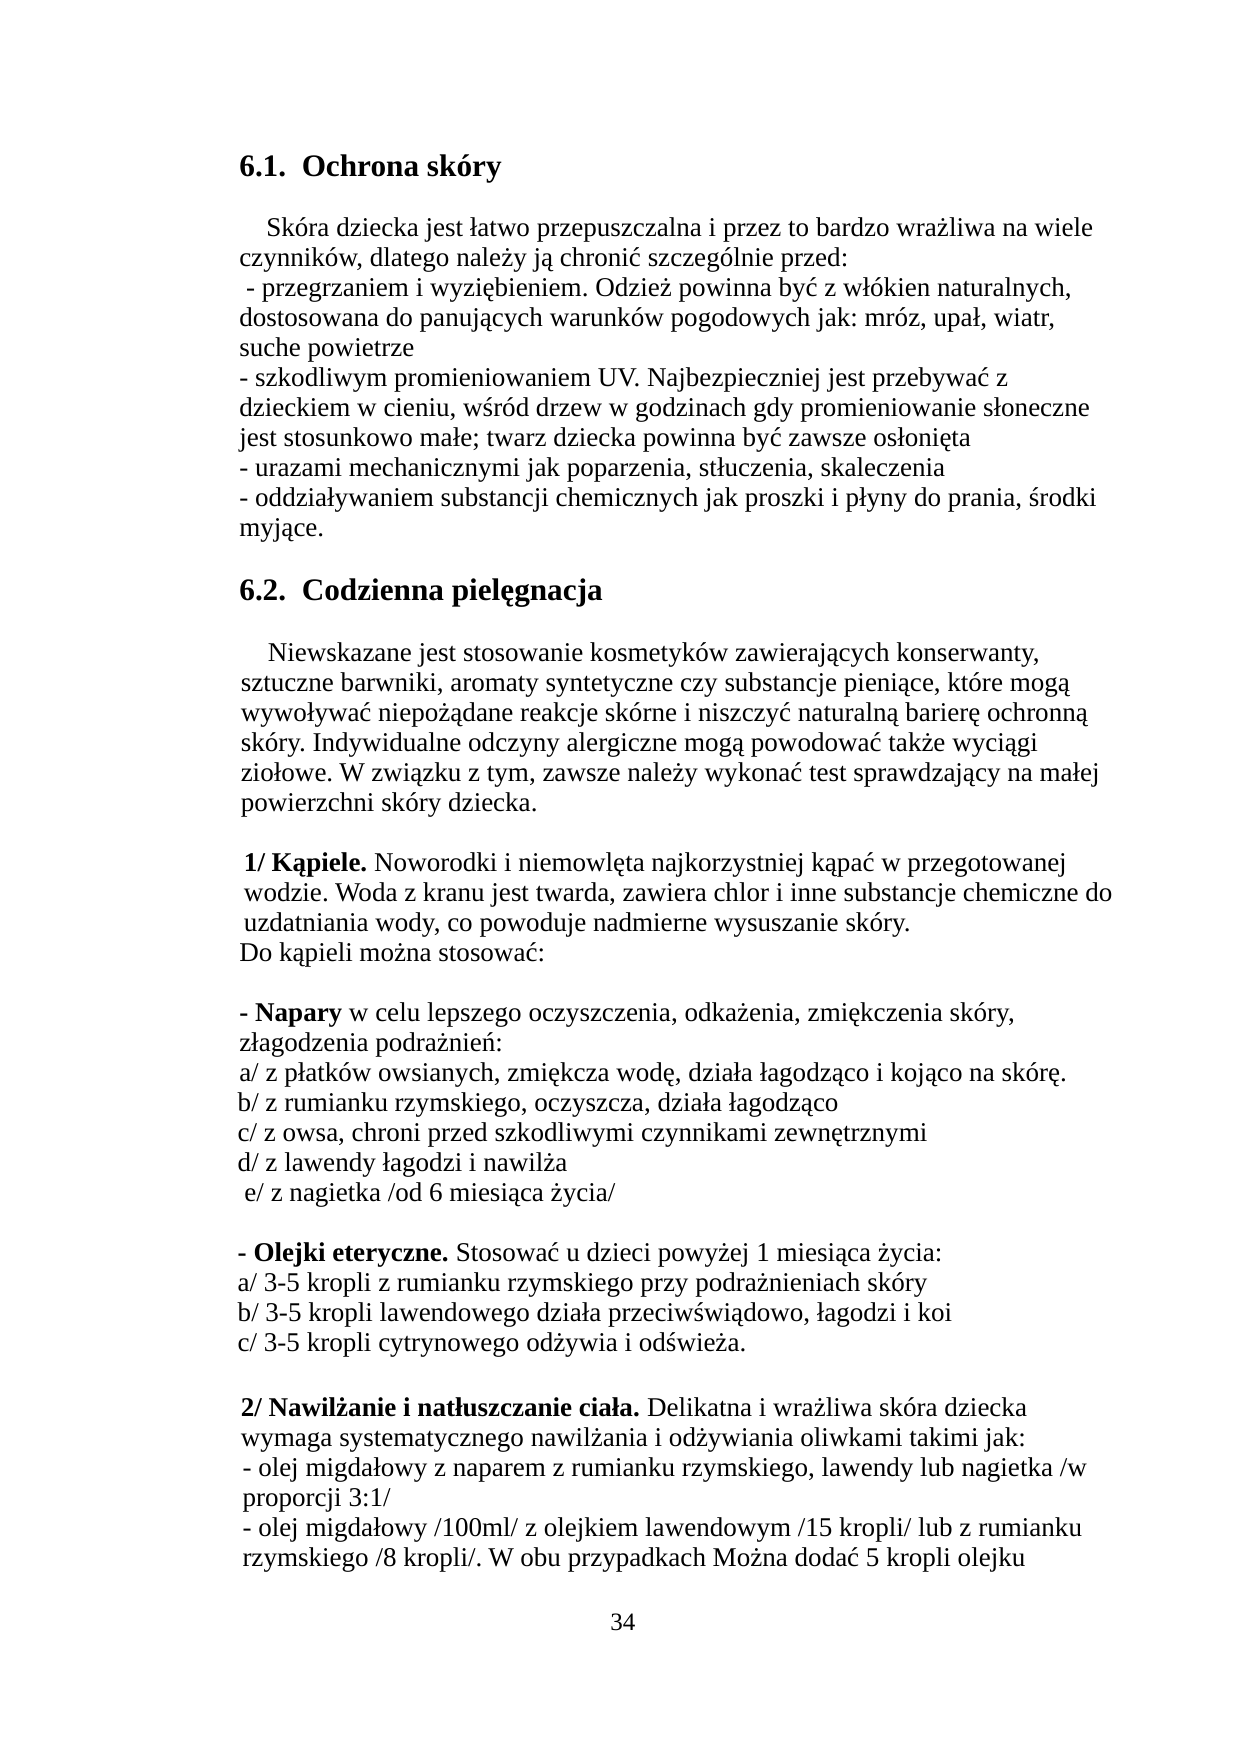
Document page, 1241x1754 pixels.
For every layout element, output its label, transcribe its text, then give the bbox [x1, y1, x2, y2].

list d/ z lawendy łagodzi i nawilża [237, 1147, 1122, 1177]
list - urazami mechanicznymi jak poparzenia, stłuczenia, skaleczenia [239, 453, 1122, 483]
list - przegrzaniem i wyziębieniem. Odzież powinna być z włókien naturalnych, dostosowana do panujących warunków pogodowych jak: mróz, upał, wiatr, suche powietrze [239, 273, 1122, 363]
list - szkodliwym promieniowaniem UV. Najbezpieczniej jest przebywać z dzieckiem w cieniu, wśród drzew w godzinach gdy promieniowanie słoneczne jest stosunkowo małe; twarz dziecka powinna być zawsze osłonięta [239, 363, 1122, 453]
text Niewskazane jest stosowanie kosmetyków zawierających konserwanty, sztuczne barwniki, aromaty syntetyczne czy substancje pieniące, które mogą wywoływać niepożądane reakcje skórne i niszczyć naturalną barierę ochronną skóry. Indywidualne odczyny alergiczne mogą powodować także wyciągi ziołowe. W związku z tym, zawsze należy wykonać test sprawdzający na małej powierzchni skóry dziecka. [241, 637, 1122, 817]
list a/ 3-5 kropli z rumianku rzymskiego przy podrażnieniach skóry [237, 1267, 1122, 1297]
list b/ 3-5 kropli lawendowego działa przeciwświądowo, łagodzi i koi [237, 1297, 1122, 1327]
list - oddziaływaniem substancji chemicznych jak proszki i płyny do prania, środki myjące. [239, 483, 1122, 543]
list 2/ Nawilżanie i natłuszczanie ciała. Delikatna i wrażliwa skóra dziecka wymaga systematycznego nawilżania i odżywiania oliwkami takimi jak: [241, 1392, 1122, 1452]
list c/ 3-5 kropli cytrynowego odżywia i odświeża. [237, 1327, 1122, 1357]
text Skóra dziecka jest łatwo przepuszczalna i przez to bardzo wrażliwa na wiele czynników, dlatego należy ją chronić szczególnie przed: [239, 213, 1122, 273]
list e/ z nagietka /od 6 miesiąca życia/ [237, 1177, 1122, 1207]
list 1/ Kąpiele. Noworodki i niemowlęta najkorzystniej kąpać w przegotowanej wodzie. Woda z kranu jest twarda, zawiera chlor i inne substancje chemiczne do uzdatniania wody, co powoduje nadmierne wysuszanie skóry. [244, 847, 1122, 937]
list Do kąpieli można stosować: [239, 937, 1122, 967]
list b/ z rumianku rzymskiego, oczyszcza, działa łagodząco [237, 1087, 1122, 1117]
text - Olejki eteryczne. Stosować u dzieci powyżej 1 miesiąca życia: [237, 1237, 1122, 1267]
list 6.1. Ochrona skóry [239, 148, 1122, 183]
list - olej migdałowy z naparem z rumianku rzymskiego, lawendy lub nagietka /w proporcji 3:1/ [242, 1452, 1122, 1512]
list 6.2. Codzienna pielęgnacja [239, 573, 1122, 607]
text a/ z płatków owsianych, zmiękcza wodę, działa łagodząco i kojąco na skórę. [239, 1057, 1122, 1087]
list - olej migdałowy /100ml/ z olejkiem lawendowym /15 kropli/ lub z rumianku rzymskiego /8 kropli/. W obu przypadkach Można dodać 5 kropli olejku [242, 1512, 1122, 1572]
list c/ z owsa, chroni przed szkodliwymi czynnikami zewnętrznymi [237, 1117, 1122, 1147]
text - Napary w celu lepszego oczyszczenia, odkażenia, zmiękczenia skóry, złagodzenia podrażnień: [239, 997, 1122, 1057]
